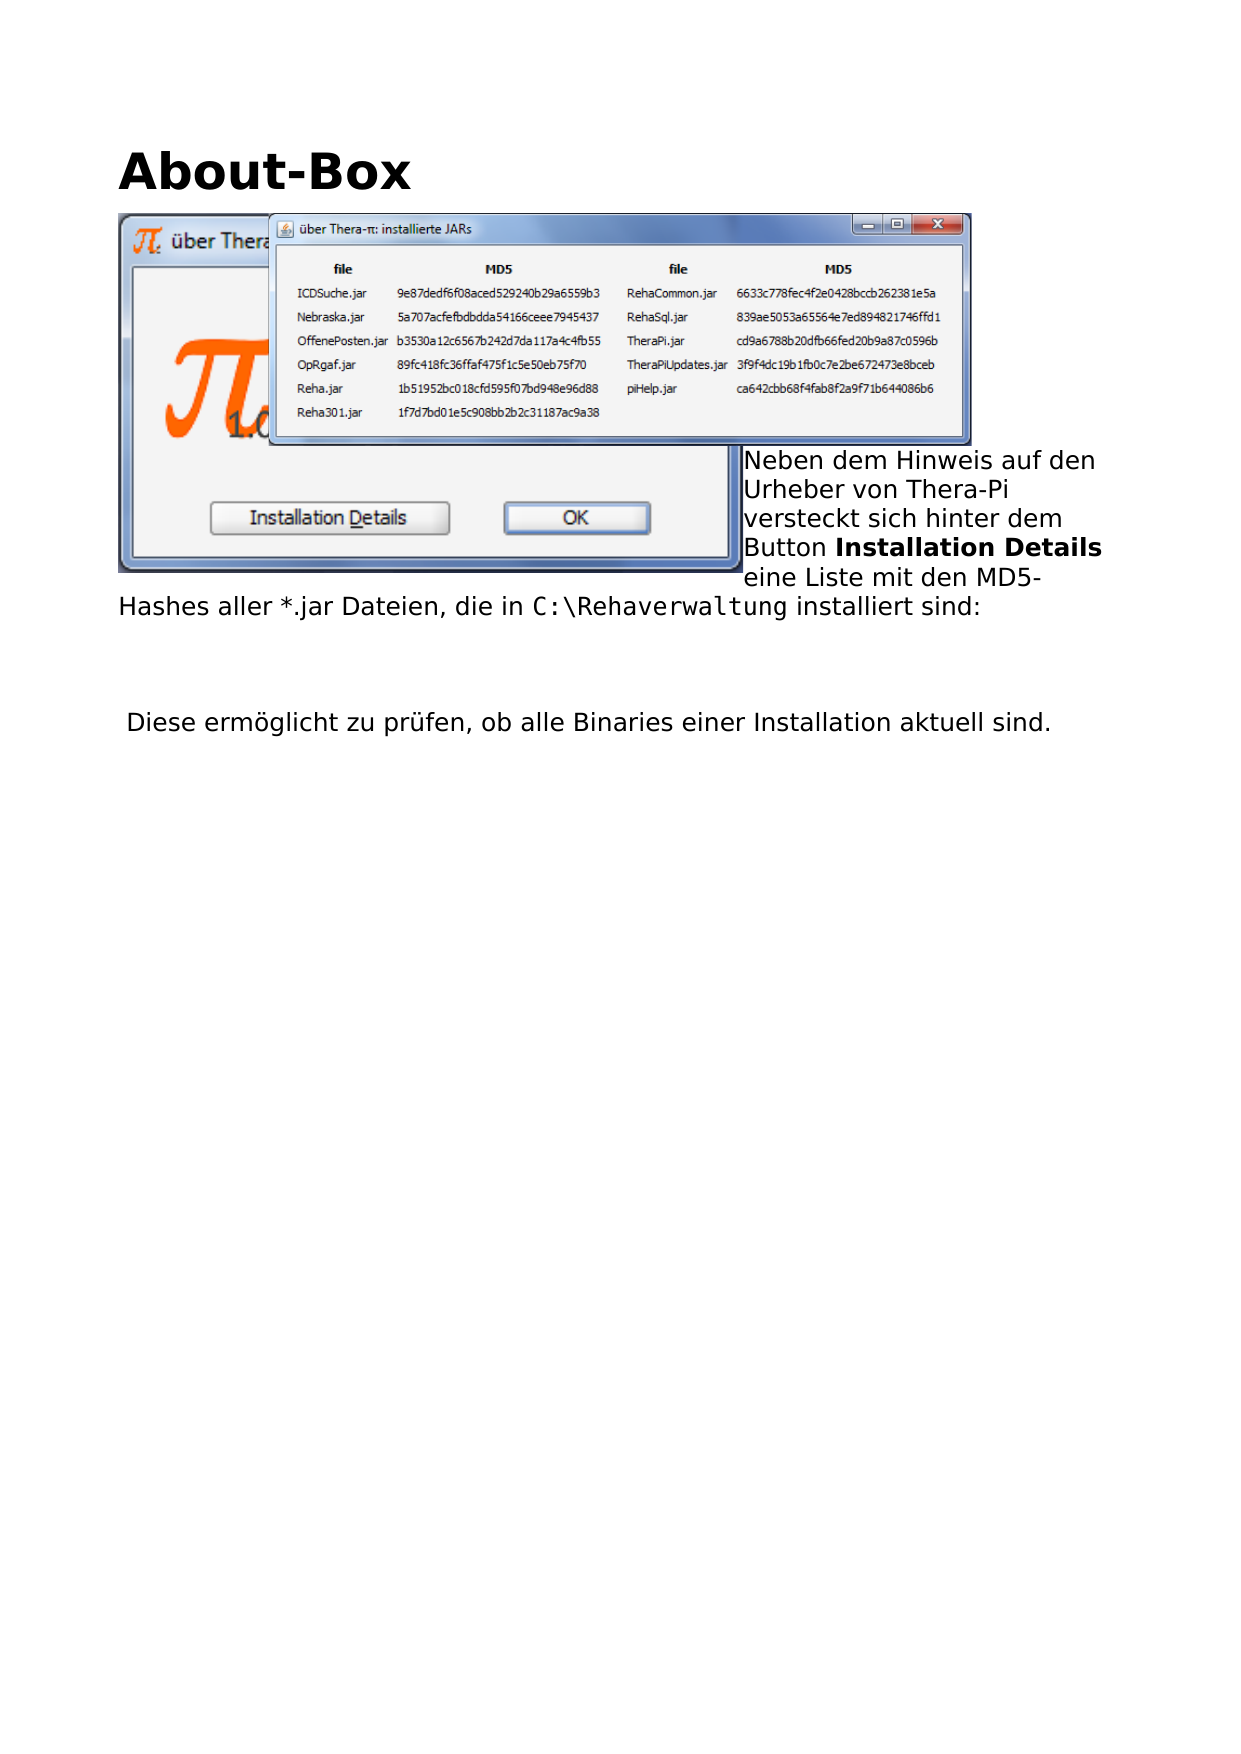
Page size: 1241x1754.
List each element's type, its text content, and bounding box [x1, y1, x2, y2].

text Neben dem Hinweis auf den Urheber von Thera-Pi versteckt sich hinter dem Button Installation Details eine Liste mit den MD5-Hashes aller *.jar Dateien, die in C:\Rehaverwaltung installiert sind: Diese ermöglicht zu prüfen, ob alle Binaries einer Installation aktuell sind. [118, 214, 1122, 738]
subtitle About-Box [118, 143, 1122, 201]
picture [118, 213, 972, 573]
